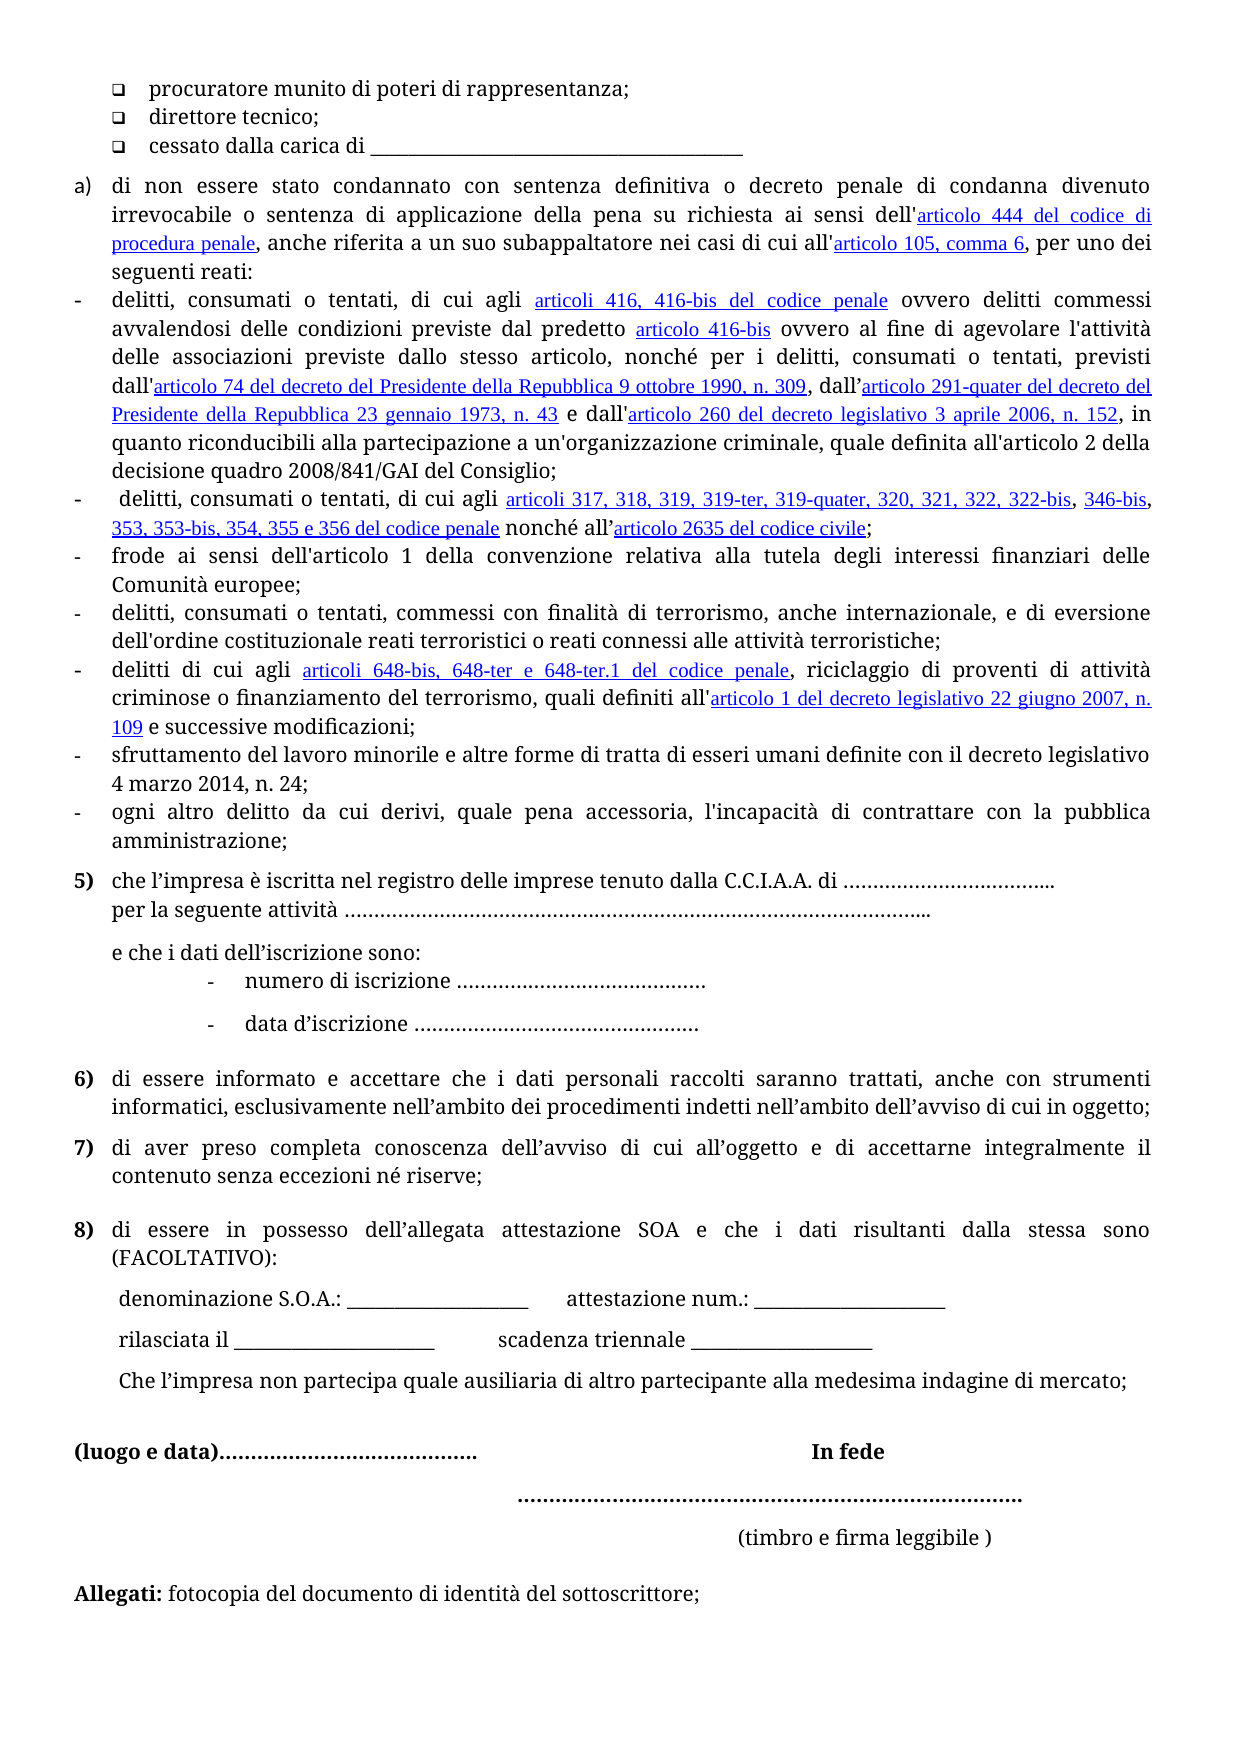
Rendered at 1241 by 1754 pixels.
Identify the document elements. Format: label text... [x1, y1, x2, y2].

list di essere in possesso dell’allegata attestazione SOA e che i dati risultanti dalla stessa sono (FACOLTATIVO): [74, 1215, 1152, 1272]
list data d’iscrizione ………………………………………… [207, 1009, 1152, 1037]
text (luogo e data)………………………………….. In fede …………………………………………………………………….. [74, 1437, 1152, 1508]
list cessato dalla carica di _______________________________________ [111, 131, 1152, 159]
list procuratore munito di poteri di rappresentanza; [111, 74, 1152, 102]
text Allegati: fotocopia del documento di identità del sottoscrittore; [74, 1579, 1152, 1608]
list che l’impresa è iscritta nel registro delle imprese tenuto dalla C.C.I.A.A. di ……………………………... [74, 867, 1152, 895]
list di essere informato e accettare che i dati personali raccolti saranno trattati, anche con strumenti informatici, esclusivamente nell’ambito dei procedimenti indetti nell’ambito dell’avviso di cui in oggetto; [74, 1064, 1152, 1121]
list ogni altro delitto da cui derivi, quale pena accessoria, l'incapacità di contrattare con la pubblica amministrazione; [74, 797, 1152, 854]
text denominazione S.O.A.: ___________________ attestazione num.: ____________________ [118, 1284, 1152, 1313]
text e che i dati dell’iscrizione sono: [111, 938, 1152, 966]
list delitti, consumati o tentati, commessi con finalità di terrorismo, anche internazionale, e di eversione dell'ordine costituzionale reati terroristici o reati connessi alle attività terroristiche; [74, 598, 1152, 655]
text rilasciata il _____________________ scadenza triennale ___________________ [118, 1325, 1152, 1354]
list sfruttamento del lavoro minorile e altre forme di tratta di esseri umani definite con il decreto legislativo 4 marzo 2014, n. 24; [74, 740, 1152, 797]
list di aver preso completa conoscenza dell’avviso di cui all’oggetto e di accettarne integralmente il contenuto senza eccezioni né riserve; [74, 1133, 1152, 1190]
list numero di iscrizione …………………………………… [207, 966, 1152, 994]
list delitti, consumati o tentati, di cui agli articoli 416, 416-bis del codice penale ovvero delitti commessi avvalendosi delle condizioni previste dal predetto articolo 416-bis ovvero al fine di agevolare l'attività delle associazioni previste dallo stesso articolo, nonché per i delitti, consumati o tentati, previsti dall'articolo 74 del decreto del Presidente della Repubblica 9 ottobre 1990, n. 309, dall’articolo 291-quater del decreto del Presidente della Repubblica 23 gennaio 1973, n. 43 e dall'articolo 260 del decreto legislativo 3 aprile 2006, n. 152, in quanto riconducibili alla partecipazione a un'organizzazione criminale, quale definita all'articolo 2 della decisione quadro 2008/841/GAI del Consiglio; [74, 285, 1152, 484]
text (timbro e firma leggibile ) [74, 1523, 1152, 1551]
list delitti di cui agli articoli 648-bis, 648-ter e 648-ter.1 del codice penale, riciclaggio di proventi di attività criminose o finanziamento del terrorismo, quali definiti all'articolo 1 del decreto legislativo 22 giugno 2007, n. 109 e successive modificazioni; [74, 655, 1152, 740]
text Che l’impresa non partecipa quale ausiliaria di altro partecipante alla medesima indagine di mercato; [118, 1366, 1152, 1395]
list delitti, consumati o tentati, di cui agli articoli 317, 318, 319, 319-ter, 319-quater, 320, 321, 322, 322-bis, 346-bis, 353, 353-bis, 354, 355 e 356 del codice penale nonché all’articolo 2635 del codice civile; [74, 484, 1152, 541]
list direttore tecnico; [111, 102, 1152, 131]
text per la seguente attività ……………………………………………………………………………………... [111, 895, 1152, 923]
list frode ai sensi dell'articolo 1 della convenzione relativa alla tutela degli interessi finanziari delle Comunità europee; [74, 541, 1152, 598]
list di non essere stato condannato con sentenza definitiva o decreto penale di condanna divenuto irrevocabile o sentenza di applicazione della pena su richiesta ai sensi dell'articolo 444 del codice di procedura penale, anche riferita a un suo subappaltatore nei casi di cui all'articolo 105, comma 6, per uno dei seguenti reati: [74, 172, 1152, 285]
